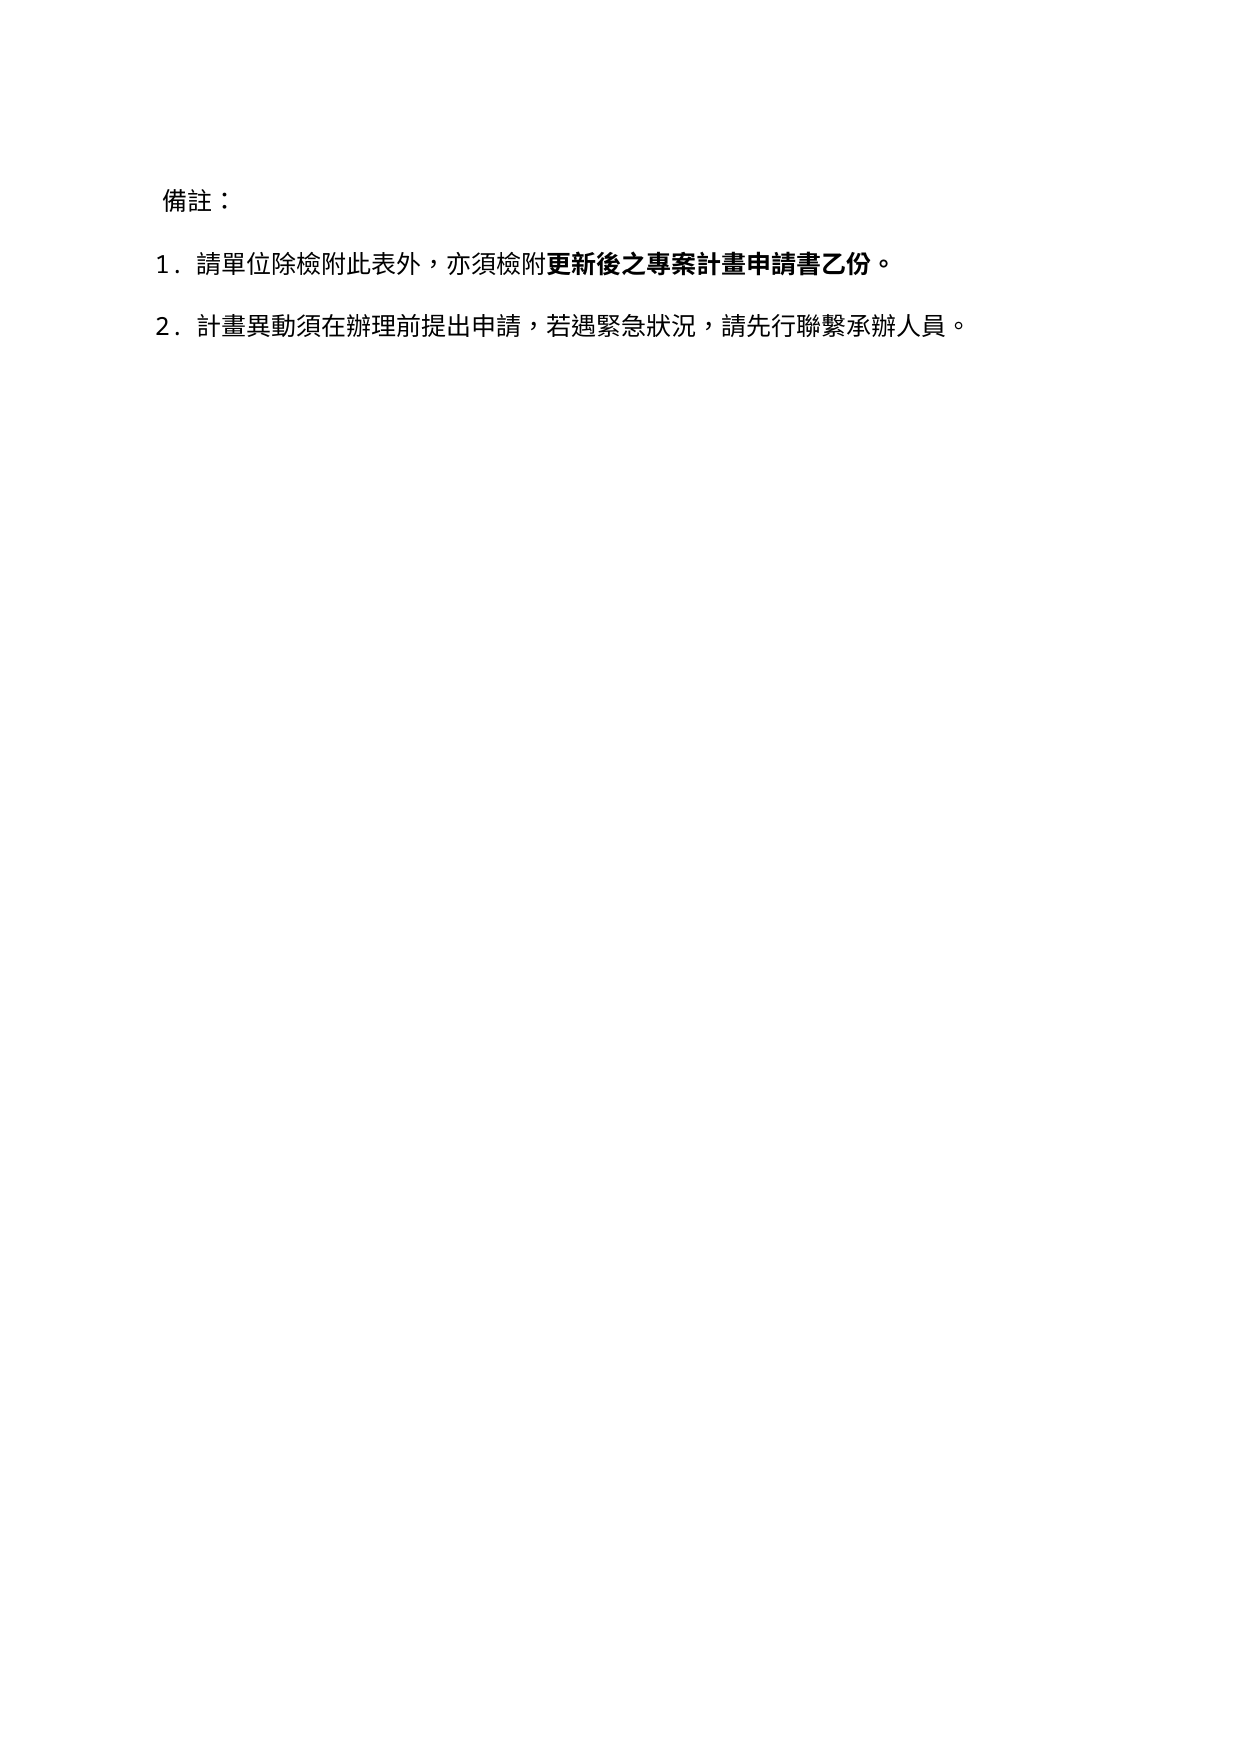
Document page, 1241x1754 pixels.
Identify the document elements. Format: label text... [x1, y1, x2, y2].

list 計畫異動須在辦理前提出申請，若遇緊急狀況，請先行聯繫承辦人員。 [154, 283, 1043, 346]
text 備註： [162, 158, 1043, 221]
list 請單位除檢附此表外，亦須檢附更新後之專案計畫申請書乙份。 [154, 221, 1043, 283]
